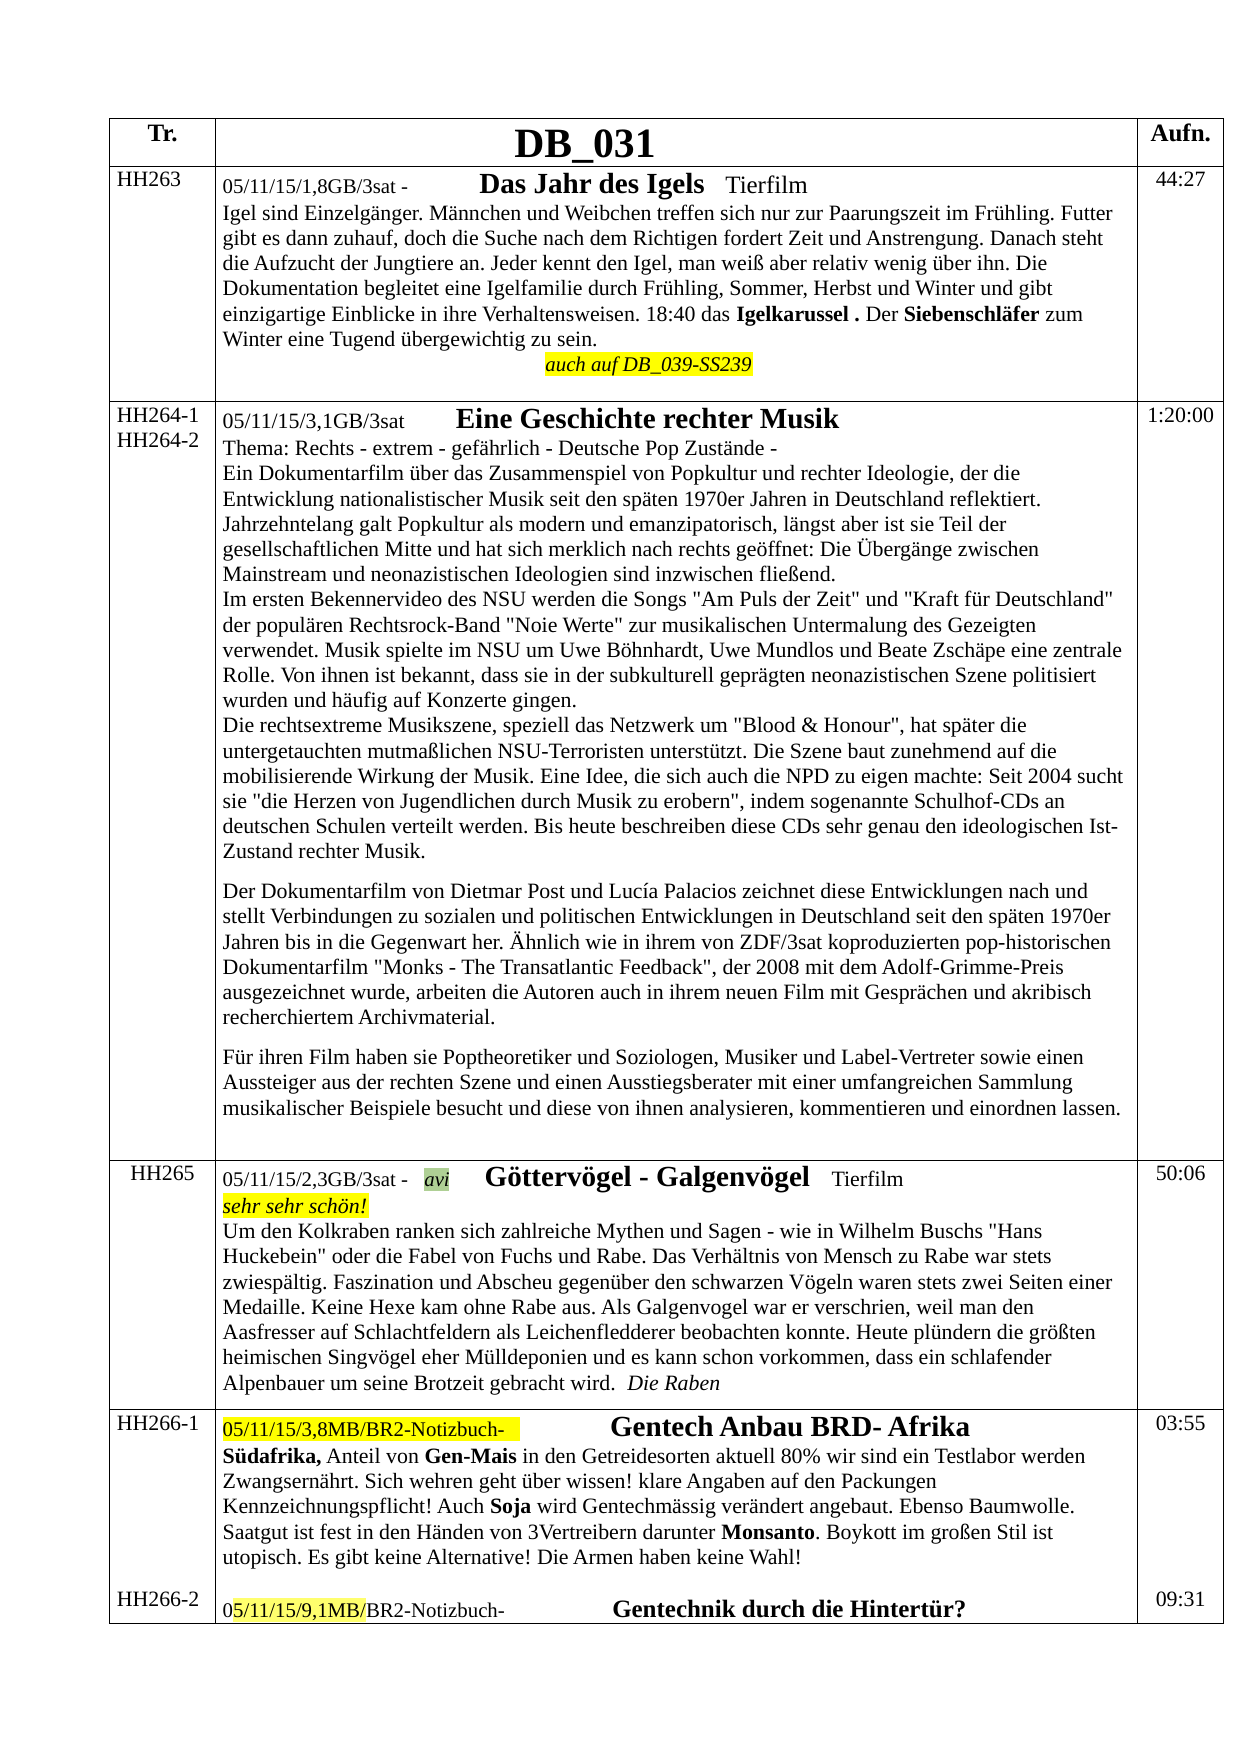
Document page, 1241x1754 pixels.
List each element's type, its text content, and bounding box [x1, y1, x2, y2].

table_cell 1:20:00 [1138, 402, 1223, 1159]
table_cell 44:27 [1138, 167, 1223, 401]
table_header Aufn. [1138, 119, 1223, 166]
table_cell HH266-1 HH266-2 [110, 1410, 215, 1623]
table_cell HH263 [110, 167, 215, 401]
table_cell 05/11/15/3,8MB/BR2-Notizbuch- Gentech Anbau BRD- Afrika Südafrika, Anteil von Gen-Mais in den Getreidesorten aktuell 80% wir sind ein Testlabor werden Zwangsernährt. Sich wehren geht über wissen! klare Angaben auf den Packungen Kennzeichnungspflicht! Auch Soja wird Gentechmässig verändert angebaut. Ebenso Baumwolle. Saatgut ist fest in den Händen von 3Vertreibern darunter Monsanto. Boykott im großen Stil ist utopisch. Es gibt keine Alternative! Die Armen haben keine Wahl! 05/11/15/9,1MB/BR2-Notizbuch- Gentechnik durch die Hintertür? [216, 1410, 1137, 1623]
table_header DB_031 [216, 119, 1137, 166]
table_cell 50:06 [1138, 1161, 1223, 1409]
table_cell 05/11/15/2,3GB/3sat - avi Göttervögel - Galgenvögel Tierfilm sehr sehr schön! Um den Kolkraben ranken sich zahlreiche Mythen und Sagen - wie in Wilhelm Buschs "Hans Huckebein" oder die Fabel von Fuchs und Rabe. Das Verhältnis von Mensch zu Rabe war stets zwiespältig. Faszination und Abscheu gegenüber den schwarzen Vögeln waren stets zwei Seiten einer Medaille. Keine Hexe kam ohne Rabe aus. Als Galgenvogel war er verschrien, weil man den Aasfresser auf Schlachtfeldern als Leichenfledderer beobachten konnte. Heute plündern die größten heimischen Singvögel eher Mülldeponien und es kann schon vorkommen, dass ein schlafender Alpenbauer um seine Brotzeit gebracht wird. Die Raben [216, 1161, 1137, 1409]
table_cell HH264-1 HH264-2 [110, 402, 215, 1159]
table_header Tr. [110, 119, 215, 166]
table_cell 05/11/15/1,8GB/3sat - Das Jahr des Igels Tierfilm Igel sind Einzelgänger. Männchen und Weibchen treffen sich nur zur Paarungszeit im Frühling. Futter gibt es dann zuhauf, doch die Suche nach dem Richtigen fordert Zeit und Anstrengung. Danach steht die Aufzucht der Jungtiere an. Jeder kennt den Igel, man weiß aber relativ wenig über ihn. Die Dokumentation begleitet eine Igelfamilie durch Frühling, Sommer, Herbst und Winter und gibt einzigartige Einblicke in ihre Verhaltensweisen. 18:40 das Igelkarussel . Der Siebenschläfer zum Winter eine Tugend übergewichtig zu sein. auch auf DB_039-SS239 [216, 167, 1137, 401]
table_cell 03:55 09:31 [1138, 1410, 1223, 1623]
table_cell 05/11/15/3,1GB/3sat Eine Geschichte rechter Musik Thema: Rechts - extrem - gefährlich - Deutsche Pop Zustände - Ein Dokumentarfilm über das Zusammenspiel von Popkultur und rechter Ideologie, der die Entwicklung nationalistischer Musik seit den späten 1970er Jahren in Deutschland reflektiert. Jahrzehntelang galt Popkultur als modern und emanzipatorisch, längst aber ist sie Teil der gesellschaftlichen Mitte und hat sich merklich nach rechts geöffnet: Die Übergänge zwischen Mainstream und neonazistischen Ideologien sind inzwischen fließend. Im ersten Bekennervideo des NSU werden die Songs "Am Puls der Zeit" und "Kraft für Deutschland" der populären Rechtsrock-Band "Noie Werte" zur musikalischen Untermalung des Gezeigten verwendet. Musik spielte im NSU um Uwe Böhnhardt, Uwe Mundlos und Beate Zschäpe eine zentrale Rolle. Von ihnen ist bekannt, dass sie in der subkulturell geprägten neonazistischen Szene politisiert wurden und häufig auf Konzerte gingen. Die rechtsextreme Musikszene, speziell das Netzwerk um "Blood & Honour", hat später die untergetauchten mutmaßlichen NSU-Terroristen unterstützt. Die Szene baut zunehmend auf die mobilisierende Wirkung der Musik. Eine Idee, die sich auch die NPD zu eigen machte: Seit 2004 sucht sie "die Herzen von Jugendlichen durch Musik zu erobern", indem sogenannte Schulhof-CDs an deutschen Schulen verteilt werden. Bis heute beschreiben diese CDs sehr genau den ideologischen Ist-Zustand rechter Musik. Der Dokumentarfilm von Dietmar Post und Lucía Palacios zeichnet diese Entwicklungen nach und stellt Verbindungen zu sozialen und politischen Entwicklungen in Deutschland seit den späten 1970er Jahren bis in die Gegenwart her. Ähnlich wie in ihrem von ZDF/3sat koproduzierten pop-historischen Dokumentarfilm "Monks - The Transatlantic Feedback", der 2008 mit dem Adolf-Grimme-Preis ausgezeichnet wurde, arbeiten die Autoren auch in ihrem neuen Film mit Gesprächen und akribisch recherchiertem Archivmaterial. Für ihren Film haben sie Poptheoretiker und Soziologen, Musiker und Label-Vertreter sowie einen Aussteiger aus der rechten Szene und einen Ausstiegsberater mit einer umfangreichen Sammlung musikalischer Beispiele besucht und diese von ihnen analysieren, kommentieren und einordnen lassen. [216, 402, 1137, 1159]
table_cell HH265 [110, 1161, 215, 1409]
